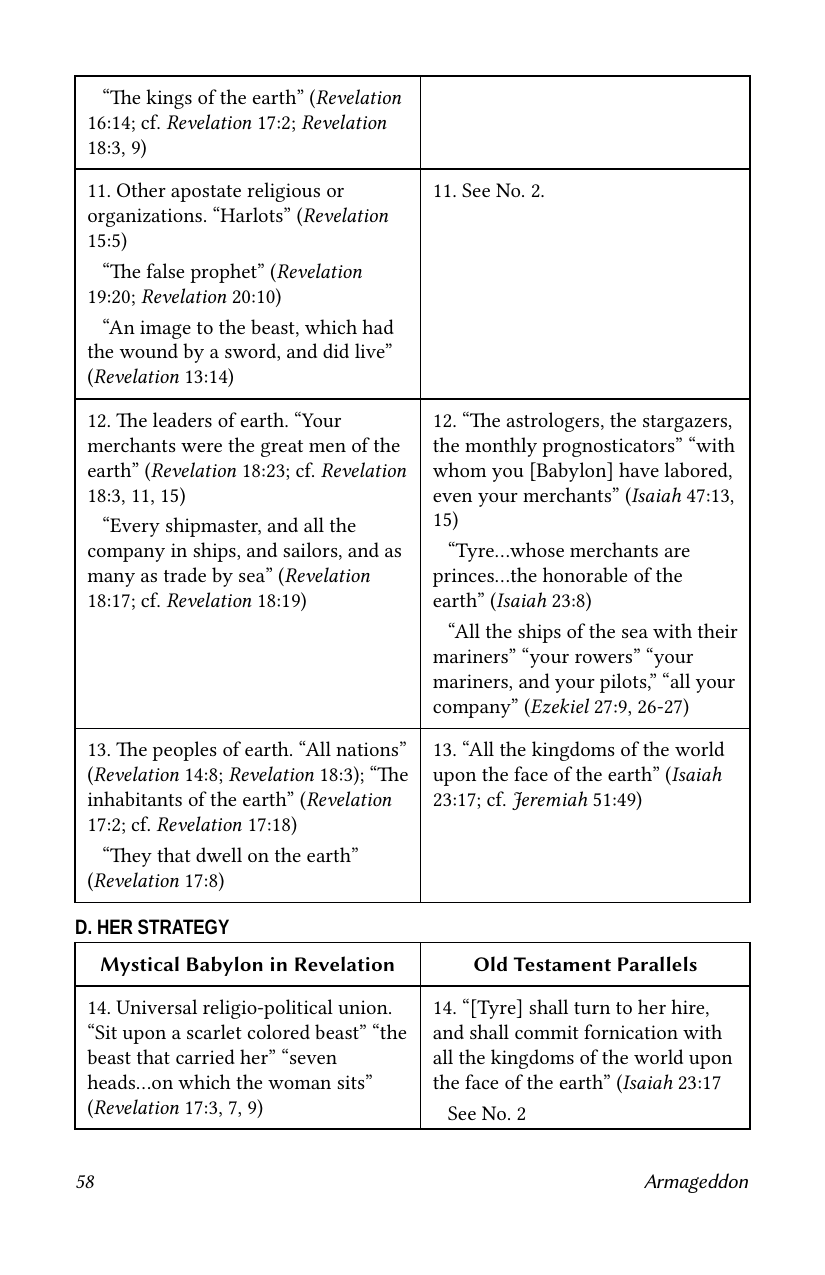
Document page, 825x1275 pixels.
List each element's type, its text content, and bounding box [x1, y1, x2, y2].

table_cell 13. The peoples of earth. “All nations” (Revelation 14:8; Revelation 18:3); “The inhabitants of the earth” (Revelation 17:2; cf. Revelation 17:18) “They that dwell on the earth” (Revelation 17:8) [76, 729, 420, 901]
table_cell 12. “The astrologers, the stargazers, the monthly prognosticators” “with whom you [Babylon] have labored, even your merchants” (Isaiah 47:13, 15) “Tyre...whose merchants are princes...the honorable of the earth” (Isaiah 23:8) “All the ships of the sea with their mariners” “your rowers” “your mariners, and your pilots,” “all your company” (Ezekiel 27:9, 26-27) [421, 400, 749, 727]
subtitle D. HER STRATEGY [75, 915, 750, 939]
table_cell 14. “[Tyre] shall turn to her hire, and shall commit fornication with all the kingdoms of the world upon the face of the earth” (Isaiah 23:17 See No. 2 [421, 987, 749, 1128]
table_cell 12. The leaders of earth. “Your merchants were the great men of the earth” (Revelation 18:23; cf. Revelation 18:3, 11, 15) “Every shipmaster, and all the company in ships, and sailors, and as many as trade by sea” (Revelation 18:17; cf. Revelation 18:19) [76, 400, 420, 727]
table_cell 11. Other apostate religious or organizations. “Harlots” (Revelation 15:5) “The false prophet” (Revelation 19:20; Revelation 20:10) “An image to the beast, which had the wound by a sword, and did live” (Revelation 13:14) [76, 170, 420, 398]
table_cell “The kings of the earth” (Revelation 16:14; cf. Revelation 17:2; Revelation 18:3, 9) [76, 77, 420, 168]
table_cell 14. Universal religio-political union. “Sit upon a scarlet colored beast” “the beast that carried her” “seven heads...on which the woman sits” (Revelation 17:3, 7, 9) [76, 987, 420, 1128]
table_header Mystical Babylon in Revelation [76, 943, 420, 985]
table_cell [421, 77, 749, 168]
table_cell 13. “All the kingdoms of the world upon the face of the earth” (Isaiah 23:17; cf. Jeremiah 51:49) [421, 729, 749, 901]
table_header Old Testament Parallels [421, 943, 749, 985]
table_cell 11. See No. 2. [421, 170, 749, 398]
